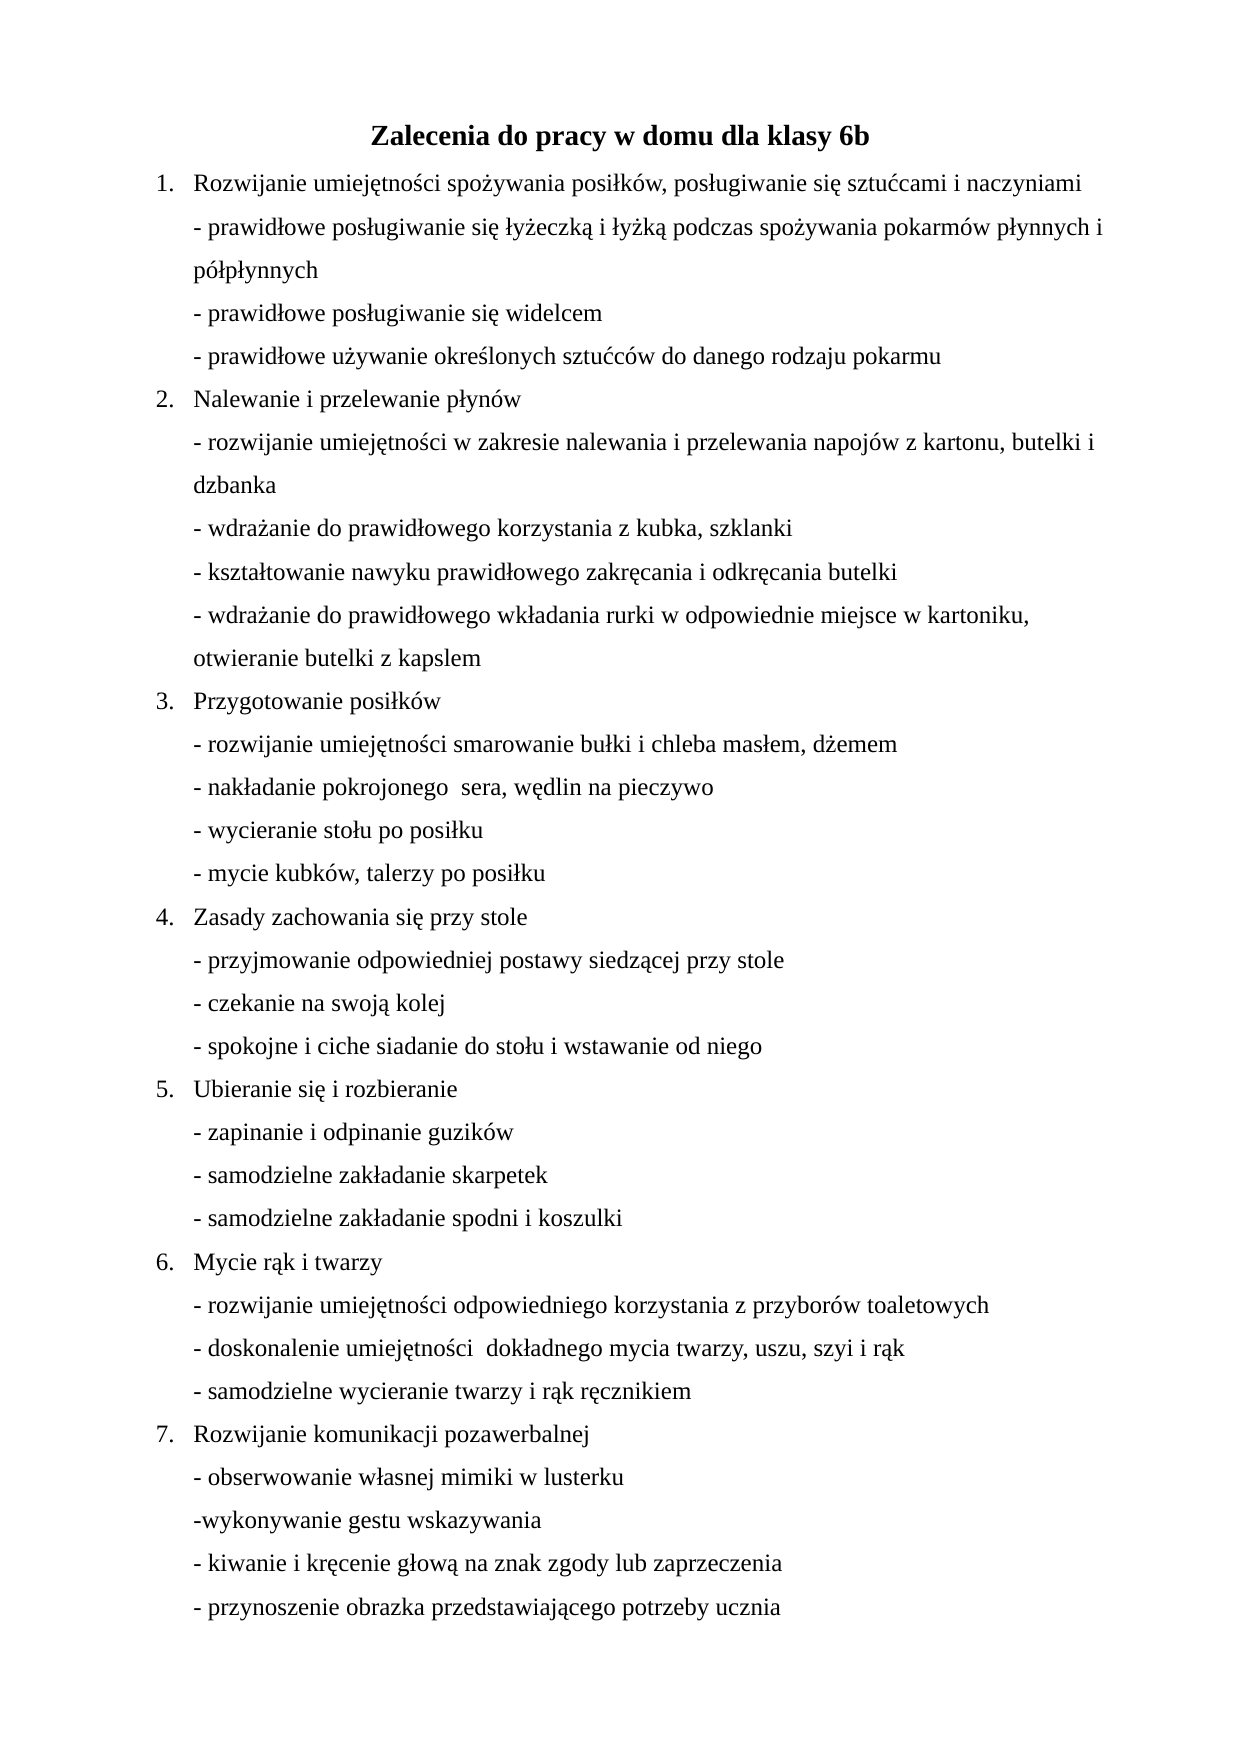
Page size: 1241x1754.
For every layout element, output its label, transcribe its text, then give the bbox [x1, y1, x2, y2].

list - nakładanie pokrojonego sera, wędlin na pieczywo [156, 772, 1122, 801]
list Przygotowanie posiłków [156, 686, 1122, 715]
list - prawidłowe używanie określonych sztućców do danego rodzaju pokarmu [156, 341, 1122, 370]
list - przynoszenie obrazka przedstawiającego potrzeby ucznia [156, 1592, 1122, 1620]
list - prawidłowe posługiwanie się łyżeczką i łyżką podczas spożywania pokarmów płynnych i półpłynnych [156, 212, 1122, 283]
list Ubieranie się i rozbieranie [156, 1074, 1122, 1103]
list - przyjmowanie odpowiedniej postawy siedzącej przy stole [156, 945, 1122, 973]
list Zasady zachowania się przy stole [156, 902, 1122, 930]
list - obserwowanie własnej mimiki w lusterku [156, 1462, 1122, 1491]
list Nalewanie i przelewanie płynów [156, 384, 1122, 413]
list - prawidłowe posługiwanie się widelcem [156, 298, 1122, 327]
list - rozwijanie umiejętności smarowanie bułki i chleba masłem, dżemem [156, 729, 1122, 758]
list - zapinanie i odpinanie guzików [156, 1117, 1122, 1146]
list Rozwijanie umiejętności spożywania posiłków, posługiwanie się sztućcami i naczyniami [156, 168, 1122, 197]
list - kształtowanie nawyku prawidłowego zakręcania i odkręcania butelki [156, 557, 1122, 585]
text Zalecenia do pracy w domu dla klasy 6b [118, 118, 1122, 152]
list - rozwijanie umiejętności odpowiedniego korzystania z przyborów toaletowych [156, 1290, 1122, 1318]
list - rozwijanie umiejętności w zakresie nalewania i przelewania napojów z kartonu, butelki i dzbanka [156, 427, 1122, 499]
list - samodzielne wycieranie twarzy i rąk ręcznikiem [156, 1376, 1122, 1405]
list Mycie rąk i twarzy [156, 1247, 1122, 1275]
list - samodzielne zakładanie skarpetek [156, 1160, 1122, 1189]
list - mycie kubków, talerzy po posiłku [156, 858, 1122, 887]
list - wdrażanie do prawidłowego wkładania rurki w odpowiednie miejsce w kartoniku, otwieranie butelki z kapslem [156, 600, 1122, 672]
list - wycieranie stołu po posiłku [156, 815, 1122, 844]
list - wdrażanie do prawidłowego korzystania z kubka, szklanki [156, 513, 1122, 542]
list - kiwanie i kręcenie głową na znak zgody lub zaprzeczenia [156, 1548, 1122, 1577]
list - czekanie na swoją kolej [156, 988, 1122, 1017]
list Rozwijanie komunikacji pozawerbalnej [156, 1419, 1122, 1448]
list - doskonalenie umiejętności dokładnego mycia twarzy, uszu, szyi i rąk [156, 1333, 1122, 1362]
list - samodzielne zakładanie spodni i koszulki [156, 1203, 1122, 1232]
list - spokojne i ciche siadanie do stołu i wstawanie od niego [156, 1031, 1122, 1060]
list -wykonywanie gestu wskazywania [156, 1505, 1122, 1534]
